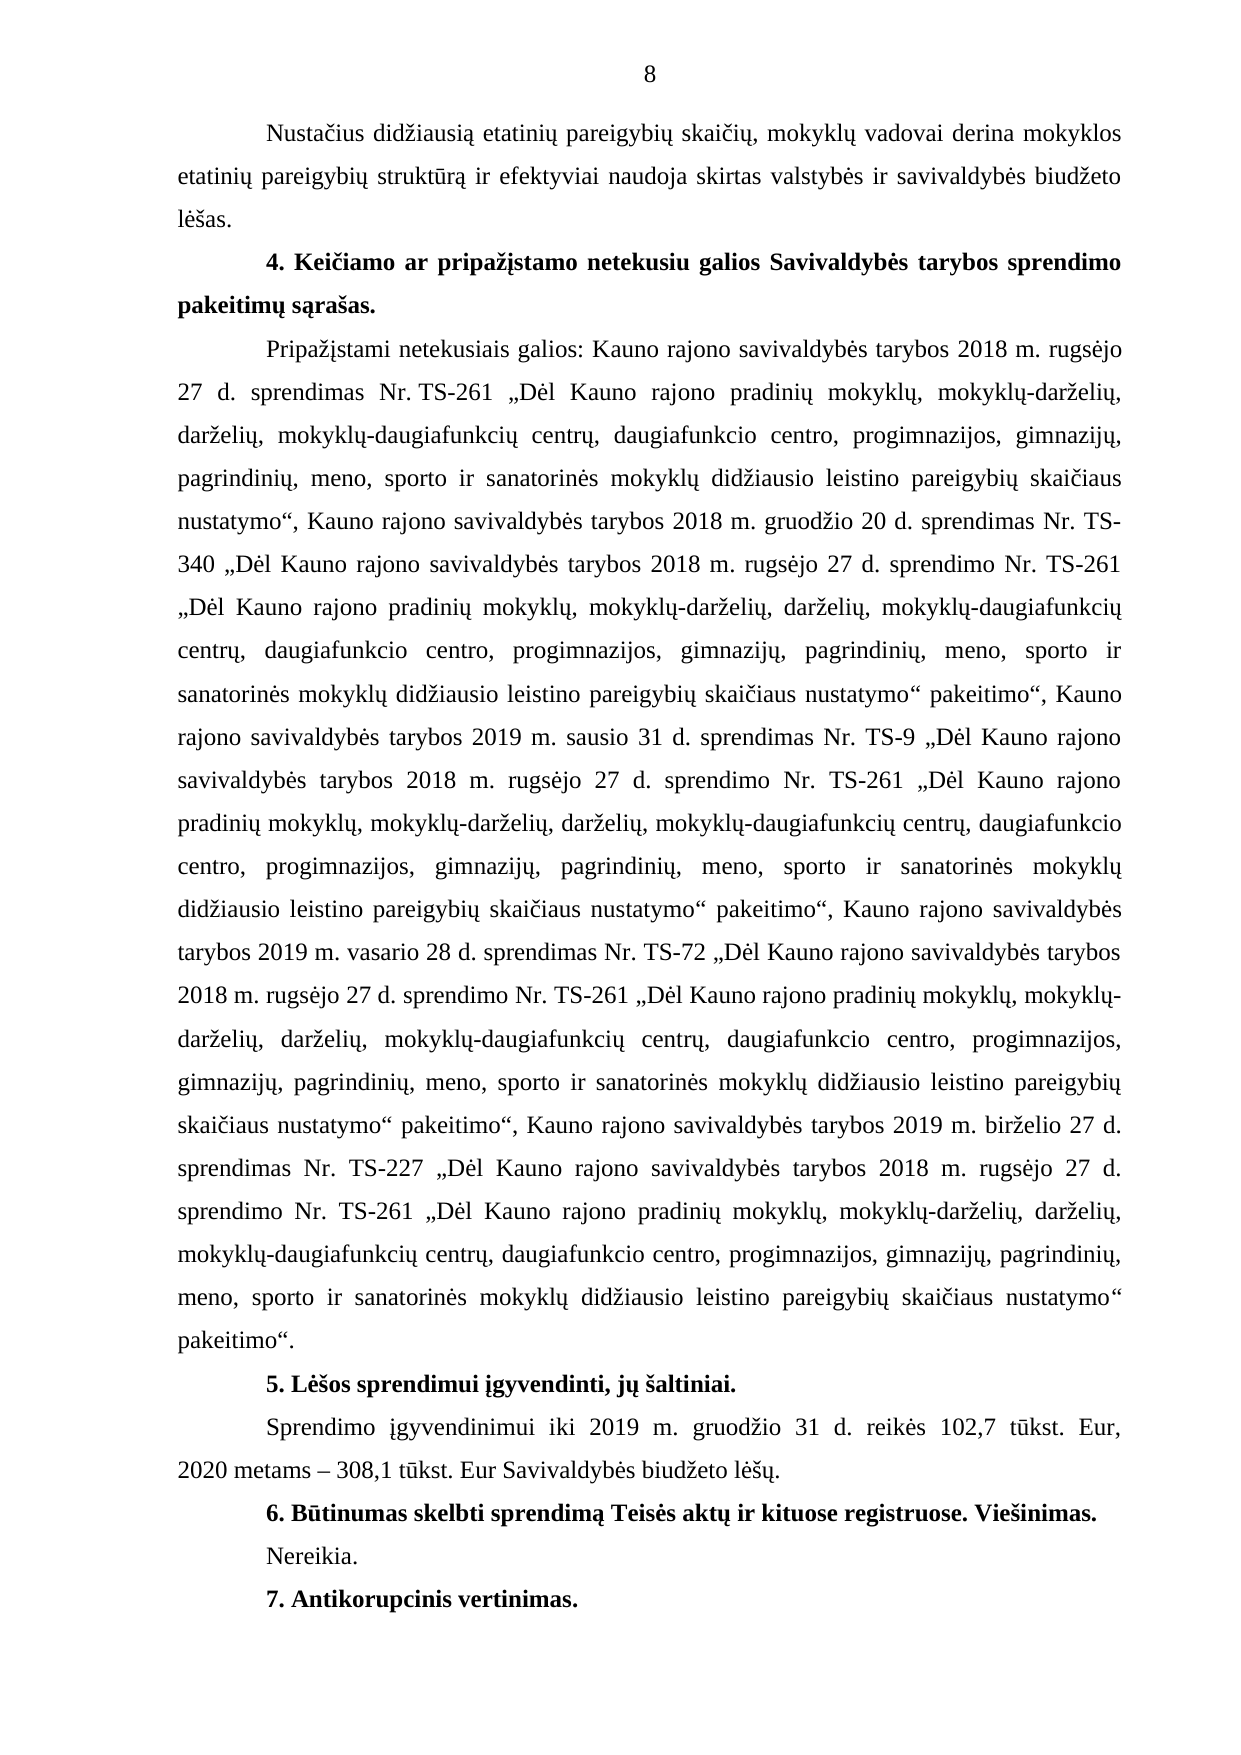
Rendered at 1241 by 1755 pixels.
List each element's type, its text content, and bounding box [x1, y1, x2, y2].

text Nustačius didžiausią etatinių pareigybių skaičių, mokyklų vadovai derina mokyklos etatinių pareigybių struktūrą ir efektyviai naudoja skirtas valstybės ir savivaldybės biudžeto lėšas. [177, 118, 1122, 233]
text 6. Būtinumas skelbti sprendimą Teisės aktų ir kituose registruose. Viešinimas. [177, 1498, 1122, 1527]
text Sprendimo įgyvendinimui iki 2019 m. gruodžio 31 d. reikės 102,7 tūkst. Eur, 2020 metams – 308,1 tūkst. Eur Savivaldybės biudžeto lėšų. [177, 1412, 1122, 1484]
text Nereikia. [177, 1541, 1122, 1570]
text 4. Keičiamo ar pripažįstamo netekusiu galios Savivaldybės tarybos sprendimo pakeitimų sąrašas. [177, 247, 1122, 319]
text 7. Antikorupcinis vertinimas. [177, 1584, 1122, 1613]
text Pripažįstami netekusiais galios: Kauno rajono savivaldybės tarybos 2018 m. rugsėjo 27 d. sprendimas Nr. TS-261 „Dėl Kauno rajono pradinių mokyklų, mokyklų-darželių, darželių, mokyklų-daugiafunkcių centrų, daugiafunkcio centro, progimnazijos, gimnazijų, pagrindinių, meno, sporto ir sanatorinės mokyklų didžiausio leistino pareigybių skaičiaus nustatymo“, Kauno rajono savivaldybės tarybos 2018 m. gruodžio 20 d. sprendimas Nr. TS-340 „Dėl Kauno rajono savivaldybės tarybos 2018 m. rugsėjo 27 d. sprendimo Nr. TS-261 „Dėl Kauno rajono pradinių mokyklų, mokyklų-darželių, darželių, mokyklų-daugiafunkcių centrų, daugiafunkcio centro, progimnazijos, gimnazijų, pagrindinių, meno, sporto ir sanatorinės mokyklų didžiausio leistino pareigybių skaičiaus nustatymo“ pakeitimo“, Kauno rajono savivaldybės tarybos 2019 m. sausio 31 d. sprendimas Nr. TS-9 „Dėl Kauno rajono savivaldybės tarybos 2018 m. rugsėjo 27 d. sprendimo Nr. TS-261 „Dėl Kauno rajono pradinių mokyklų, mokyklų-darželių, darželių, mokyklų-daugiafunkcių centrų, daugiafunkcio centro, progimnazijos, gimnazijų, pagrindinių, meno, sporto ir sanatorinės mokyklų didžiausio leistino pareigybių skaičiaus nustatymo“ pakeitimo“, Kauno rajono savivaldybės tarybos 2019 m. vasario 28 d. sprendimas Nr. TS-72 „Dėl Kauno rajono savivaldybės tarybos 2018 m. rugsėjo 27 d. sprendimo Nr. TS-261 „Dėl Kauno rajono pradinių mokyklų, mokyklų-darželių, darželių, mokyklų-daugiafunkcių centrų, daugiafunkcio centro, progimnazijos, gimnazijų, pagrindinių, meno, sporto ir sanatorinės mokyklų didžiausio leistino pareigybių skaičiaus nustatymo“ pakeitimo“, Kauno rajono savivaldybės tarybos 2019 m. birželio 27 d. sprendimas Nr. TS-227 „Dėl Kauno rajono savivaldybės tarybos 2018 m. rugsėjo 27 d. sprendimo Nr. TS-261 „Dėl Kauno rajono pradinių mokyklų, mokyklų-darželių, darželių, mokyklų-daugiafunkcių centrų, daugiafunkcio centro, progimnazijos, gimnazijų, pagrindinių, meno, sporto ir sanatorinės mokyklų didžiausio leistino pareigybių skaičiaus nustatymo“ pakeitimo“. [177, 334, 1122, 1354]
text 5. Lėšos sprendimui įgyvendinti, jų šaltiniai. [177, 1369, 1122, 1397]
